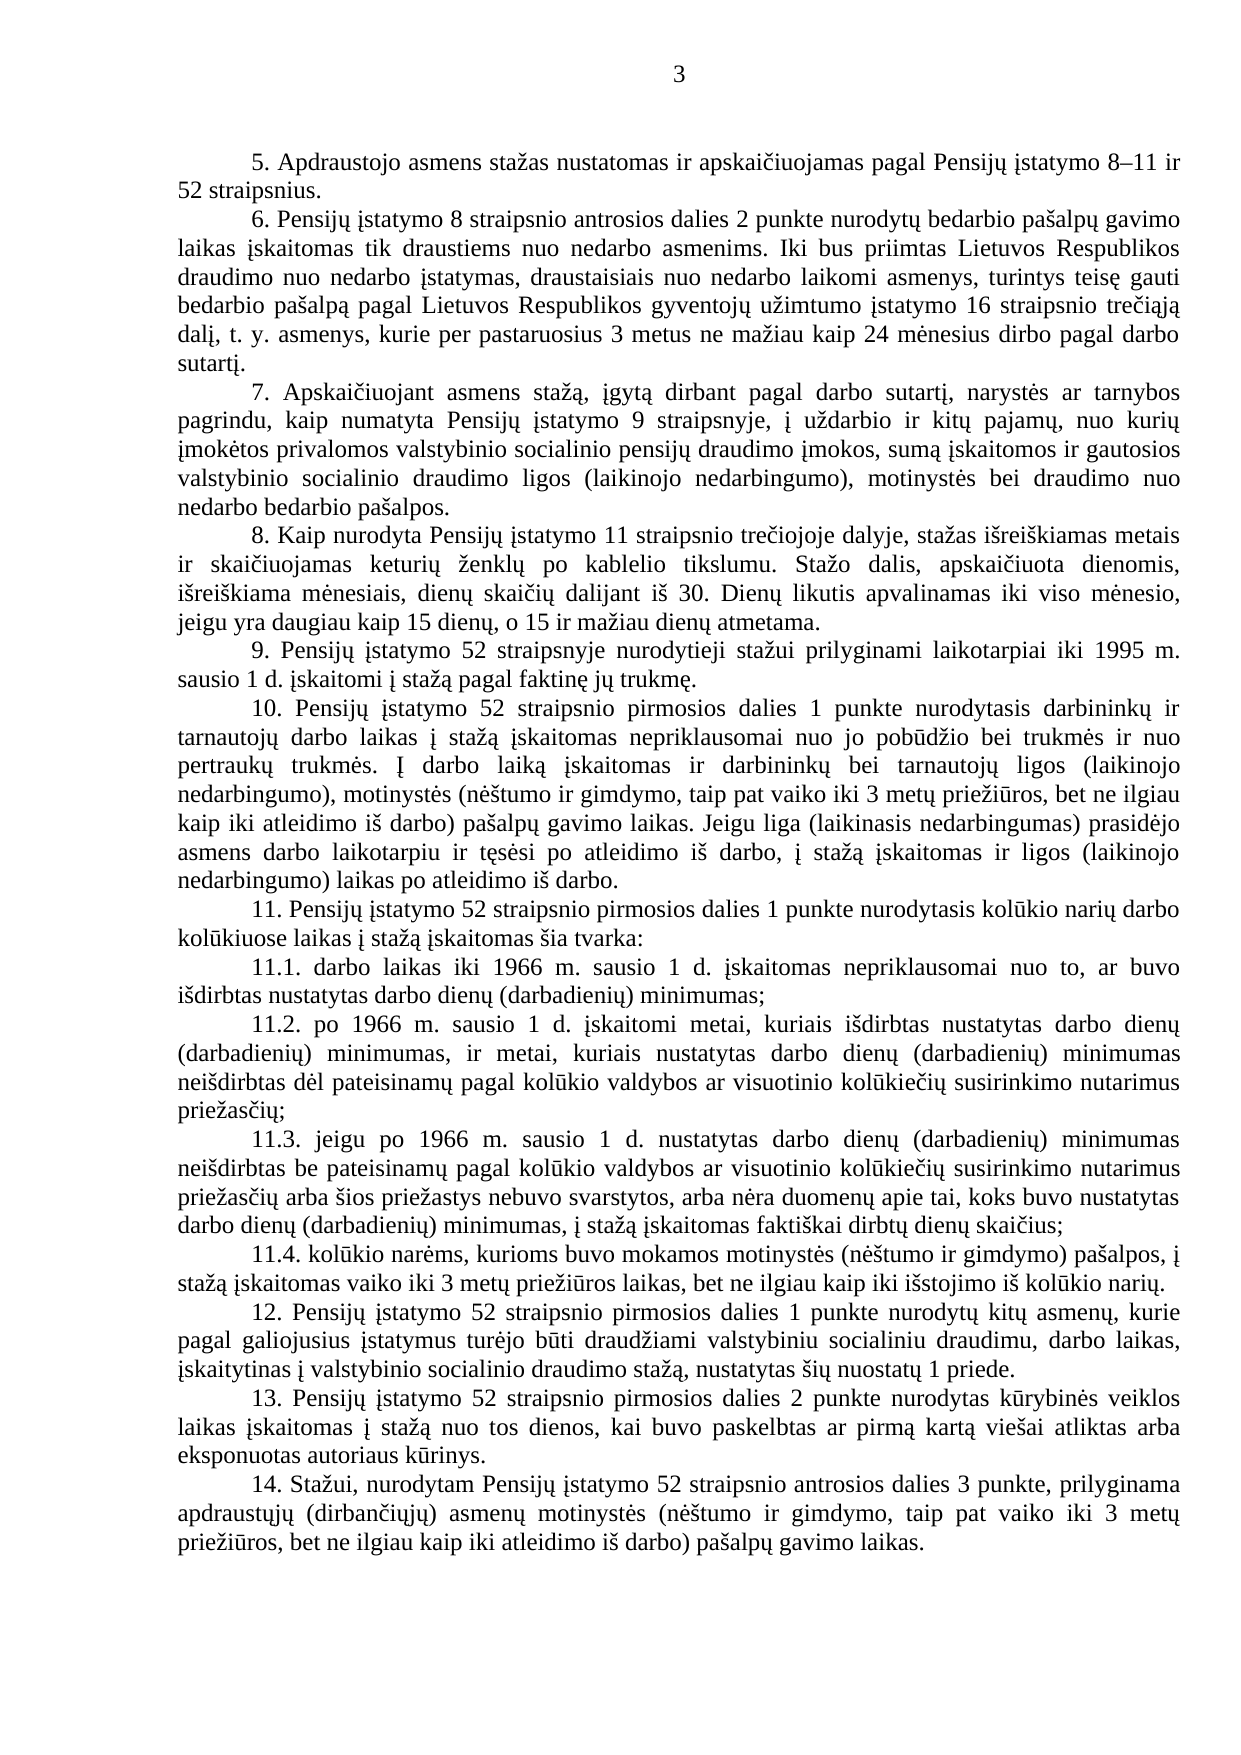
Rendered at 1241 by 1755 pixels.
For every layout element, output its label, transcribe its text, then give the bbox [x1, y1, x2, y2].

text 11.1. darbo laikas iki 1966 m. sausio 1 d. įskaitomas nepriklausomai nuo to, ar buvo išdirbtas nustatytas darbo dienų (darbadienių) minimumas; [177, 952, 1181, 1009]
text 11. Pensijų įstatymo 52 straipsnio pirmosios dalies 1 punkte nurodytasis kolūkio narių darbo kolūkiuose laikas į stažą įskaitomas šia tvarka: [177, 894, 1181, 952]
text 5. Apdraustojo asmens stažas nustatomas ir apskaičiuojamas pagal Pensijų įstatymo 8–11 ir 52 straipsnius. [177, 147, 1181, 204]
text 11.4. kolūkio narėms, kurioms buvo mokamos motinystės (nėštumo ir gimdymo) pašalpos, į stažą įskaitomas vaiko iki 3 metų priežiūros laikas, bet ne ilgiau kaip iki išstojimo iš kolūkio narių. [177, 1239, 1181, 1297]
text 6. Pensijų įstatymo 8 straipsnio antrosios dalies 2 punkte nurodytų bedarbio pašalpų gavimo laikas įskaitomas tik draustiems nuo nedarbo asmenims. Iki bus priimtas Lietuvos Respublikos draudimo nuo nedarbo įstatymas, draustaisiais nuo nedarbo laikomi asmenys, turintys teisę gauti bedarbio pašalpą pagal Lietuvos Respublikos gyventojų užimtumo įstatymo 16 straipsnio trečiąją dalį, t. y. asmenys, kurie per pastaruosius 3 metus ne mažiau kaip 24 mėnesius dirbo pagal darbo sutartį. [177, 204, 1181, 377]
text 11.3. jeigu po 1966 m. sausio 1 d. nustatytas darbo dienų (darbadienių) minimumas neišdirbtas be pateisinamų pagal kolūkio valdybos ar visuotinio kolūkiečių susirinkimo nutarimus priežasčių arba šios priežastys nebuvo svarstytos, arba nėra duomenų apie tai, koks buvo nustatytas darbo dienų (darbadienių) minimumas, į stažą įskaitomas faktiškai dirbtų dienų skaičius; [177, 1124, 1181, 1239]
text 8. Kaip nurodyta Pensijų įstatymo 11 straipsnio trečiojoje dalyje, stažas išreiškiamas metais ir skaičiuojamas keturių ženklų po kablelio tikslumu. Stažo dalis, apskaičiuota dienomis, išreiškiama mėnesiais, dienų skaičių dalijant iš 30. Dienų likutis apvalinamas iki viso mėnesio, jeigu yra daugiau kaip 15 dienų, o 15 ir mažiau dienų atmetama. [177, 521, 1181, 636]
text 14. Stažui, nurodytam Pensijų įstatymo 52 straipsnio antrosios dalies 3 punkte, prilyginama apdraustųjų (dirbančiųjų) asmenų motinystės (nėštumo ir gimdymo, taip pat vaiko iki 3 metų priežiūros, bet ne ilgiau kaip iki atleidimo iš darbo) pašalpų gavimo laikas. [177, 1469, 1181, 1556]
text 12. Pensijų įstatymo 52 straipsnio pirmosios dalies 1 punkte nurodytų kitų asmenų, kurie pagal galiojusius įstatymus turėjo būti draudžiami valstybiniu socialiniu draudimu, darbo laikas, įskaitytinas į valstybinio socialinio draudimo stažą, nustatytas šių nuostatų 1 priede. [177, 1297, 1181, 1383]
text 10. Pensijų įstatymo 52 straipsnio pirmosios dalies 1 punkte nurodytasis darbininkų ir tarnautojų darbo laikas į stažą įskaitomas nepriklausomai nuo jo pobūdžio bei trukmės ir nuo pertraukų trukmės. Į darbo laiką įskaitomas ir darbininkų bei tarnautojų ligos (laikinojo nedarbingumo), motinystės (nėštumo ir gimdymo, taip pat vaiko iki 3 metų priežiūros, bet ne ilgiau kaip iki atleidimo iš darbo) pašalpų gavimo laikas. Jeigu liga (laikinasis nedarbingumas) prasidėjo asmens darbo laikotarpiu ir tęsėsi po atleidimo iš darbo, į stažą įskaitomas ir ligos (laikinojo nedarbingumo) laikas po atleidimo iš darbo. [177, 693, 1181, 894]
text 9. Pensijų įstatymo 52 straipsnyje nurodytieji stažui prilyginami laikotarpiai iki 1995 m. sausio 1 d. įskaitomi į stažą pagal faktinę jų trukmę. [177, 636, 1181, 693]
text 13. Pensijų įstatymo 52 straipsnio pirmosios dalies 2 punkte nurodytas kūrybinės veiklos laikas įskaitomas į stažą nuo tos dienos, kai buvo paskelbtas ar pirmą kartą viešai atliktas arba eksponuotas autoriaus kūrinys. [177, 1383, 1181, 1469]
text 7. Apskaičiuojant asmens stažą, įgytą dirbant pagal darbo sutartį, narystės ar tarnybos pagrindu, kaip numatyta Pensijų įstatymo 9 straipsnyje, į uždarbio ir kitų pajamų, nuo kurių įmokėtos privalomos valstybinio socialinio pensijų draudimo įmokos, sumą įskaitomos ir gautosios valstybinio socialinio draudimo ligos (laikinojo nedarbingumo), motinystės bei draudimo nuo nedarbo bedarbio pašalpos. [177, 377, 1181, 521]
text 11.2. po 1966 m. sausio 1 d. įskaitomi metai, kuriais išdirbtas nustatytas darbo dienų (darbadienių) minimumas, ir metai, kuriais nustatytas darbo dienų (darbadienių) minimumas neišdirbtas dėl pateisinamų pagal kolūkio valdybos ar visuotinio kolūkiečių susirinkimo nutarimus priežasčių; [177, 1009, 1181, 1124]
